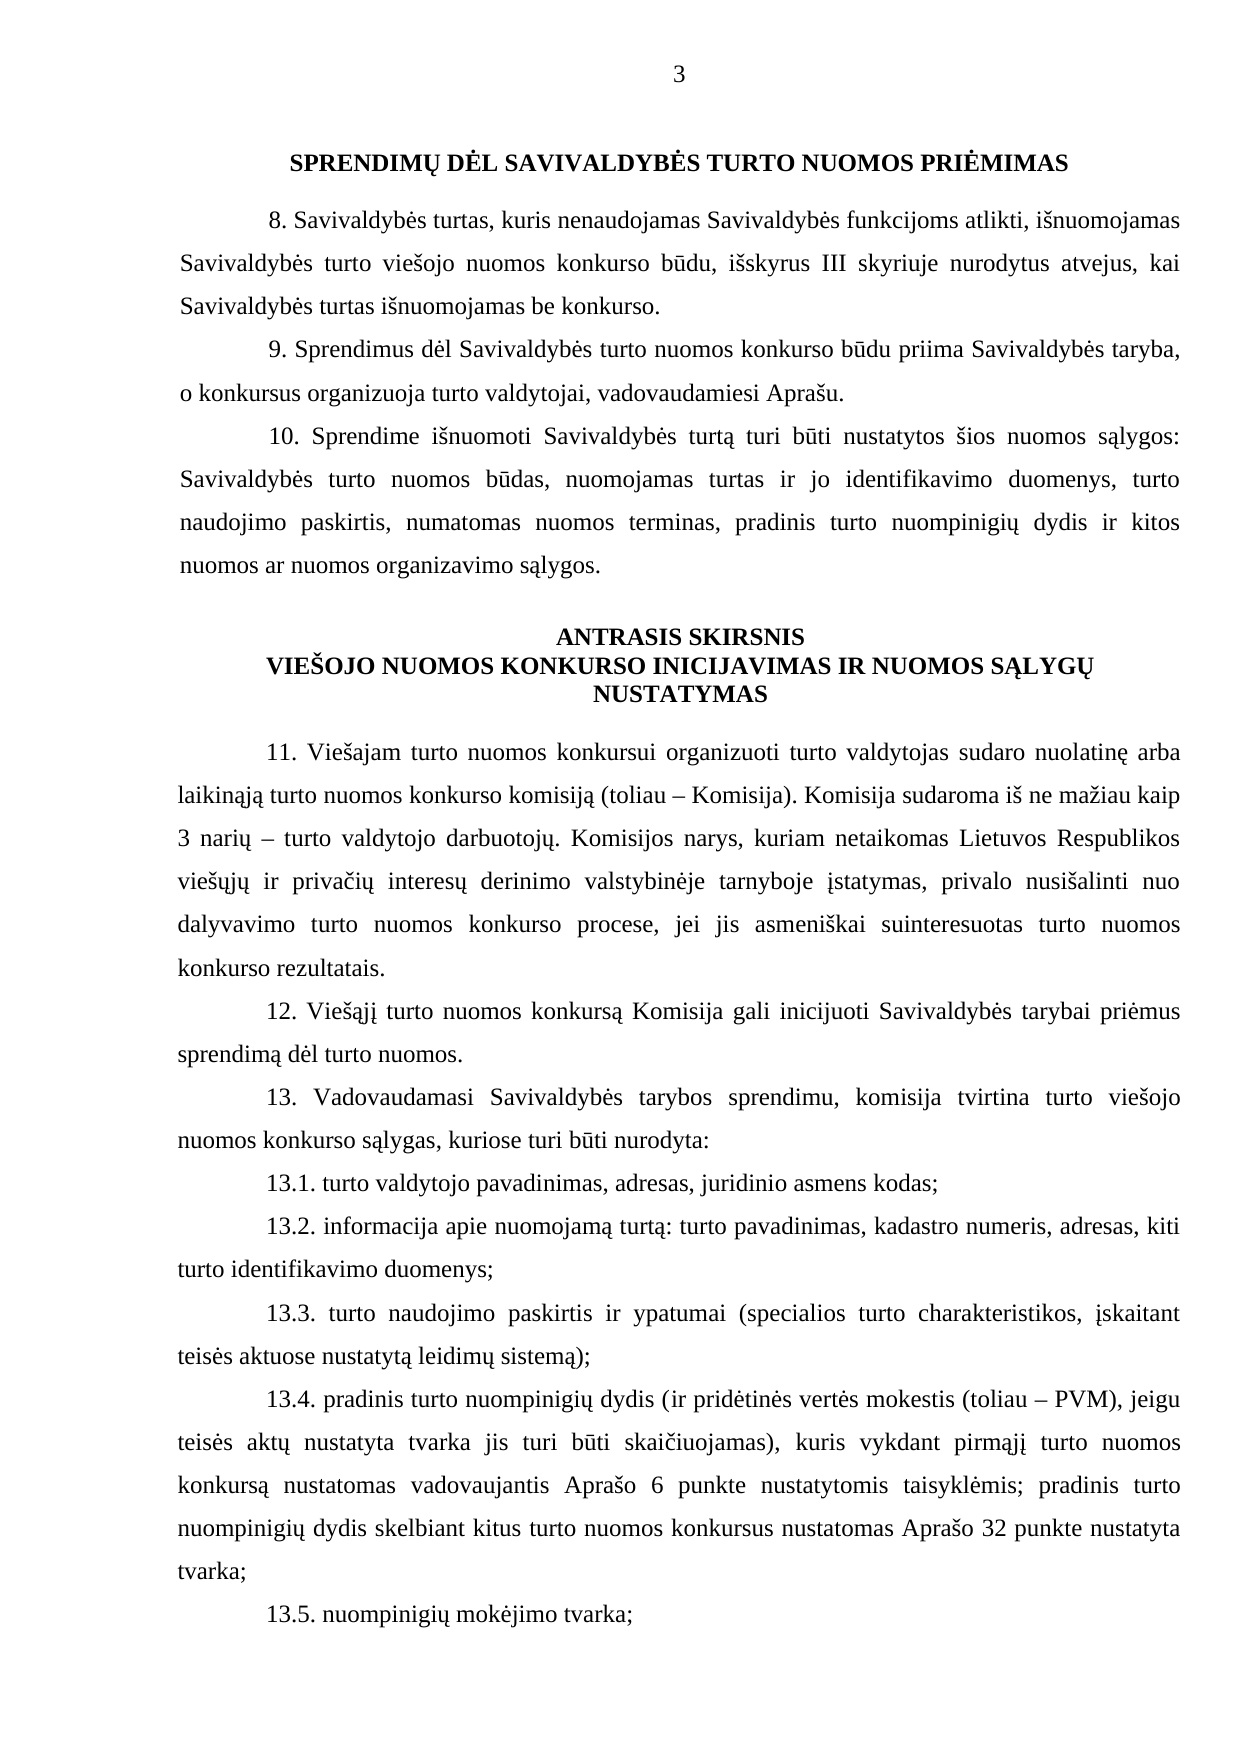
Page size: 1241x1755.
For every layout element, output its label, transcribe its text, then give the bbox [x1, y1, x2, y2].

text ANTRASIS SKIRSNIS [179, 622, 1181, 651]
text VIEŠOJO NUOMOS KONKURSO INICIJAVIMAS IR NUOMOS SĄLYGŲ NUSTATYMAS [179, 651, 1181, 708]
text 12. Viešąjį turto nuomos konkursą Komisija gali inicijuoti Savivaldybės tarybai priėmus sprendimą dėl turto nuomos. [177, 996, 1181, 1068]
text 13.4. pradinis turto nuompinigių dydis (ir pridėtinės vertės mokestis (toliau – PVM), jeigu teisės aktų nustatyta tvarka jis turi būti skaičiuojamas), kuris vykdant pirmąjį turto nuomos konkursą nustatomas vadovaujantis Aprašo 6 punkte nustatytomis taisyklėmis; pradinis turto nuompinigių dydis skelbiant kitus turto nuomos konkursus nustatomas Aprašo 32 punkte nustatyta tvarka; [177, 1384, 1181, 1585]
text 13.2. informacija apie nuomojamą turtą: turto pavadinimas, kadastro numeris, adresas, kiti turto identifikavimo duomenys; [177, 1211, 1181, 1283]
text 13. Vadovaudamasi Savivaldybės tarybos sprendimu, komisija tvirtina turto viešojo nuomos konkurso sąlygas, kuriose turi būti nurodyta: [177, 1082, 1181, 1154]
text 11. Viešajam turto nuomos konkursui organizuoti turto valdytojas sudaro nuolatinę arba laikinąją turto nuomos konkurso komisiją (toliau – Komisija). Komisija sudaroma iš ne mažiau kaip 3 narių – turto valdytojo darbuotojų. Komisijos narys, kuriam netaikomas Lietuvos Respublikos viešųjų ir privačių interesų derinimo valstybinėje tarnyboje įstatymas, privalo nusišalinti nuo dalyvavimo turto nuomos konkurso procese, jei jis asmeniškai suinteresuotas turto nuomos konkurso rezultatais. [177, 737, 1181, 981]
text 13.5. nuompinigių mokėjimo tvarka; [177, 1599, 1181, 1628]
text SPRENDIMŲ DĖL SAVIVALDYBĖS TURTO NUOMOS PRIĖMIMAS [177, 148, 1181, 176]
text 13.1. turto valdytojo pavadinimas, adresas, juridinio asmens kodas; [177, 1168, 1181, 1197]
text 9. Sprendimus dėl Savivaldybės turto nuomos konkurso būdu priima Savivaldybės taryba, o konkursus organizuoja turto valdytojai, vadovaudamiesi Aprašu. [179, 334, 1181, 406]
text 8. Savivaldybės turtas, kuris nenaudojamas Savivaldybės funkcijoms atlikti, išnuomojamas Savivaldybės turto viešojo nuomos konkurso būdu, išskyrus III skyriuje nurodytus atvejus, kai Savivaldybės turtas išnuomojamas be konkurso. [179, 205, 1181, 320]
text 13.3. turto naudojimo paskirtis ir ypatumai (specialios turto charakteristikos, įskaitant teisės aktuose nustatytą leidimų sistemą); [177, 1298, 1181, 1369]
text 10. Sprendime išnuomoti Savivaldybės turtą turi būti nustatytos šios nuomos sąlygos: Savivaldybės turto nuomos būdas, nuomojamas turtas ir jo identifikavimo duomenys, turto naudojimo paskirtis, numatomas nuomos terminas, pradinis turto nuompinigių dydis ir kitos nuomos ar nuomos organizavimo sąlygos. [179, 421, 1181, 579]
